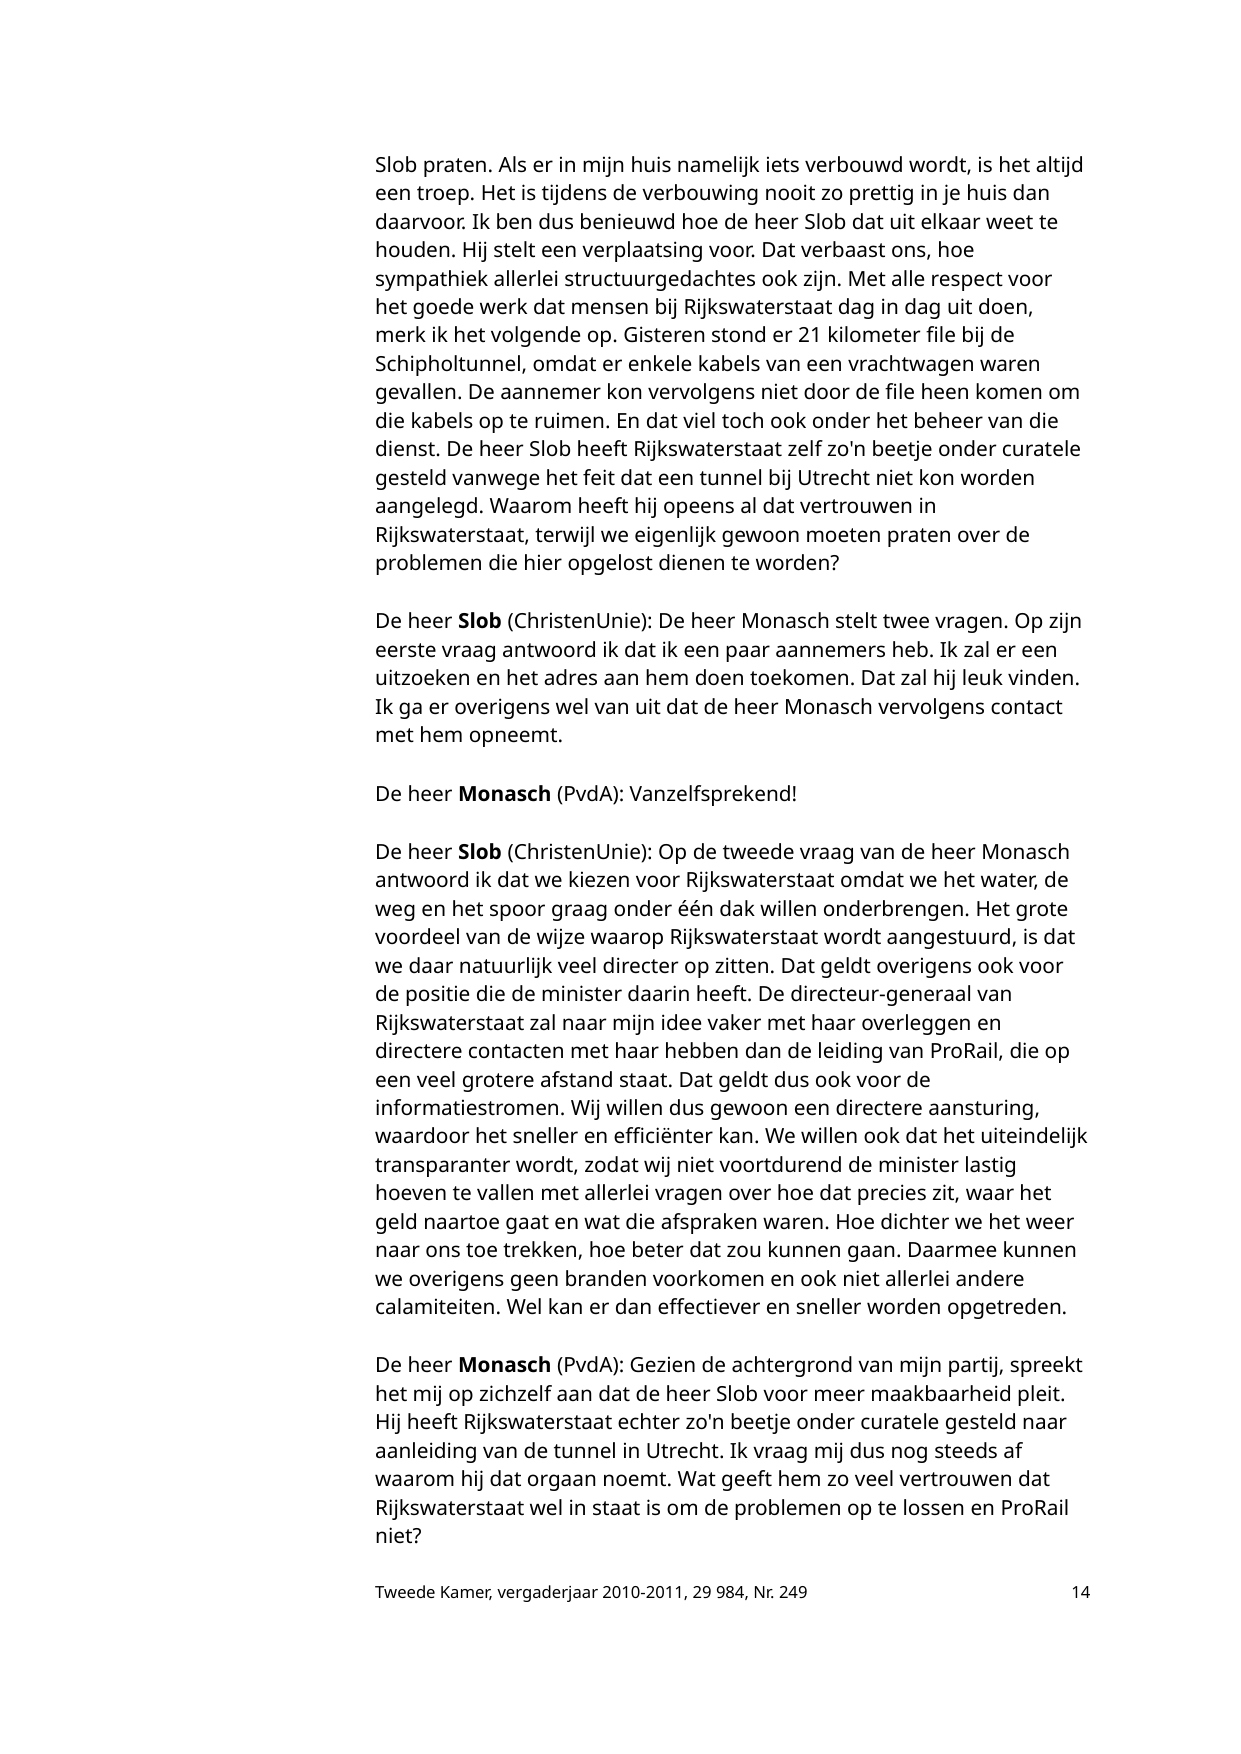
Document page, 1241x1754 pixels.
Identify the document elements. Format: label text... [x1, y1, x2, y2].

text De heer Monasch (PvdA): Vanzelfsprekend! [375, 779, 1090, 807]
text De heer Monasch (PvdA): Gezien de achtergrond van mijn partij, spreekt het mij op zichzelf aan dat de heer Slob voor meer maakbaarheid pleit. Hij heeft Rijkswaterstaat echter zo'n beetje onder curatele gesteld naar aanleiding van de tunnel in Utrecht. Ik vraag mij dus nog steeds af waarom hij dat orgaan noemt. Wat geeft hem zo veel vertrouwen dat Rijkswaterstaat wel in staat is om de problemen op te lossen en ProRail niet? [375, 1351, 1090, 1550]
text De heer Slob (ChristenUnie): De heer Monasch stelt twee vragen. Op zijn eerste vraag antwoord ik dat ik een paar aannemers heb. Ik zal er een uitzoeken en het adres aan hem doen toekomen. Dat zal hij leuk vinden. Ik ga er overigens wel van uit dat de heer Monasch vervolgens contact met hem opneemt. [375, 607, 1090, 749]
text De heer Slob (ChristenUnie): Op de tweede vraag van de heer Monasch antwoord ik dat we kiezen voor Rijkswaterstaat omdat we het water, de weg en het spoor graag onder één dak willen onderbrengen. Het grote voordeel van de wijze waarop Rijkswaterstaat wordt aangestuurd, is dat we daar natuurlijk veel directer op zitten. Dat geldt overigens ook voor de positie die de minister daarin heeft. De directeur-generaal van Rijkswaterstaat zal naar mijn idee vaker met haar overleggen en directere contacten met haar hebben dan de leiding van ProRail, die op een veel grotere afstand staat. Dat geldt dus ook voor de informatiestromen. Wij willen dus gewoon een directere aansturing, waardoor het sneller en efficiënter kan. We willen ook dat het uiteindelijk transparanter wordt, zodat wij niet voortdurend de minister lastig hoeven te vallen met allerlei vragen over hoe dat precies zit, waar het geld naartoe gaat en wat die afspraken waren. Hoe dichter we het weer naar ons toe trekken, hoe beter dat zou kunnen gaan. Daarmee kunnen we overigens geen branden voorkomen en ook niet allerlei andere calamiteiten. Wel kan er dan effectiever en sneller worden opgetreden. [375, 837, 1090, 1321]
text Slob praten. Als er in mijn huis namelijk iets verbouwd wordt, is het altijd een troep. Het is tijdens de verbouwing nooit zo prettig in je huis dan daarvoor. Ik ben dus benieuwd hoe de heer Slob dat uit elkaar weet te houden. Hij stelt een verplaatsing voor. Dat verbaast ons, hoe sympathiek allerlei structuurgedachtes ook zijn. Met alle respect voor het goede werk dat mensen bij Rijkswaterstaat dag in dag uit doen, merk ik het volgende op. Gisteren stond er 21 kilometer file bij de Schipholtunnel, omdat er enkele kabels van een vrachtwagen waren gevallen. De aannemer kon vervolgens niet door de file heen komen om die kabels op te ruimen. En dat viel toch ook onder het beheer van die dienst. De heer Slob heeft Rijkswaterstaat zelf zo'n beetje onder curatele gesteld vanwege het feit dat een tunnel bij Utrecht niet kon worden aangelegd. Waarom heeft hij opeens al dat vertrouwen in Rijkswaterstaat, terwijl we eigenlijk gewoon moeten praten over de problemen die hier opgelost dienen te worden? [375, 150, 1090, 577]
